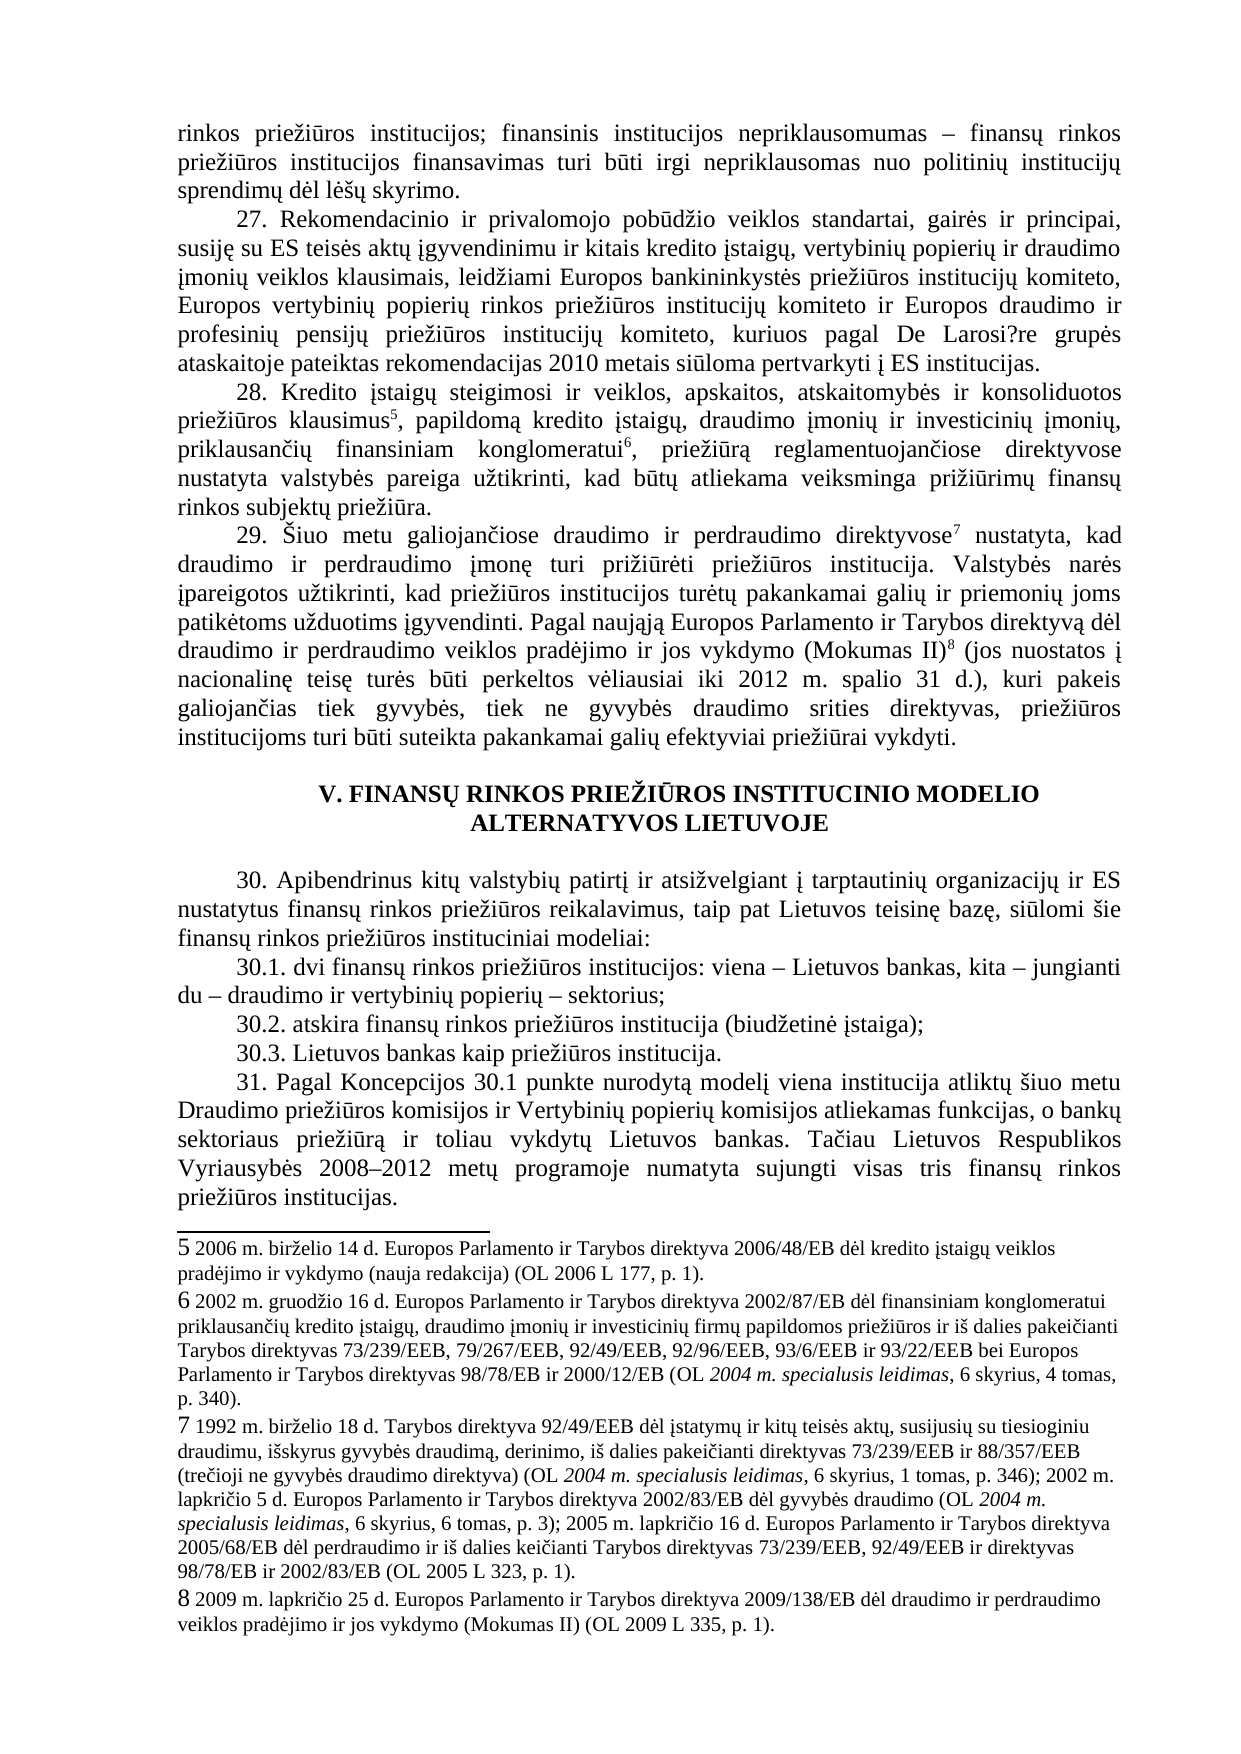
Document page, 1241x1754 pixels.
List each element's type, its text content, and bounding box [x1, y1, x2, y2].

text 28. Kredito įstaigų steigimosi ir veiklos, apskaitos, atskaitomybės ir konsoliduotos priežiūros klausimus, papildomą kredito įstaigų, draudimo įmonių ir investicinių įmonių, priklausančių finansiniam konglomeratui, priežiūrą reglamentuojančiose direktyvose nustatyta valstybės pareiga užtikrinti, kad būtų atliekama veiksminga prižiūrimų finansų rinkos subjektų priežiūra. [177, 377, 1122, 521]
text 31. Pagal Koncepcijos 30.1 punkte nurodytą modelį viena institucija atliktų šiuo metu Draudimo priežiūros komisijos ir Vertybinių popierių komisijos atliekamas funkcijas, o bankų sektoriaus priežiūrą ir toliau vykdytų Lietuvos bankas. Tačiau Lietuvos Respublikos Vyriausybės 2008–2012 metų programoje numatyta sujungti visas tris finansų rinkos priežiūros institucijas. [177, 1067, 1122, 1211]
text 2009 m. lapkričio 25 d. Europos Parlamento ir Tarybos direktyva 2009/138/EB dėl draudimo ir perdraudimo veiklos pradėjimo ir jos vykdymo (Mokumas II) (OL 2009 L 335, p. 1). [177, 1583, 1122, 1636]
text V. FINANSŲ RINKOS PRIEŽIŪROS INSTITUCINIO MODELIO ALTERNATYVOS LIETUVOJE [177, 779, 1122, 837]
text 27. Rekomendacinio ir privalomojo pobūdžio veiklos standartai, gairės ir principai, susiję su ES teisės aktų įgyvendinimu ir kitais kredito įstaigų, vertybinių popierių ir draudimo įmonių veiklos klausimais, leidžiami Europos bankininkystės priežiūros institucijų komiteto, Europos vertybinių popierių rinkos priežiūros institucijų komiteto ir Europos draudimo ir profesinių pensijų priežiūros institucijų komiteto, kuriuos pagal De Larosi?re grupės ataskaitoje pateiktas rekomendacijas 2010 metais siūloma pertvarkyti į ES institucijas. [177, 204, 1122, 377]
text 2006 m. birželio 14 d. Europos Parlamento ir Tarybos direktyva 2006/48/EB dėl kredito įstaigų veiklos pradėjimo ir vykdymo (nauja redakcija) (OL 2006 L 177, p. 1). [177, 1232, 1122, 1285]
text 2002 m. gruodžio 16 d. Europos Parlamento ir Tarybos direktyva 2002/87/EB dėl finansiniam konglomeratui priklausančių kredito įstaigų, draudimo įmonių ir investicinių firmų papildomos priežiūros ir iš dalies pakeičianti Tarybos direktyvas 73/239/EEB, 79/267/EEB, 92/49/EEB, 92/96/EEB, 93/6/EEB ir 93/22/EEB bei Europos Parlamento ir Tarybos direktyvas 98/78/EB ir 2000/12/EB (OL 2004 m. specialusis leidimas, 6 skyrius, 4 tomas, p. 340). [177, 1285, 1122, 1410]
text 29. Šiuo metu galiojančiose draudimo ir perdraudimo direktyvose nustatyta, kad draudimo ir perdraudimo įmonę turi prižiūrėti priežiūros institucija. Valstybės narės įpareigotos užtikrinti, kad priežiūros institucijos turėtų pakankamai galių ir priemonių joms patikėtoms užduotims įgyvendinti. Pagal naująją Europos Parlamento ir Tarybos direktyvą dėl draudimo ir perdraudimo veiklos pradėjimo ir jos vykdymo (Mokumas II) (jos nuostatos į nacionalinę teisę turės būti perkeltos vėliausiai iki 2012 m. spalio 31 d.), kuri pakeis galiojančias tiek gyvybės, tiek ne gyvybės draudimo srities direktyvas, priežiūros institucijoms turi būti suteikta pakankamai galių efektyviai priežiūrai vykdyti. [177, 521, 1122, 751]
text 30.2. atskira finansų rinkos priežiūros institucija (biudžetinė įstaiga); [177, 1009, 1122, 1038]
text 30.1. dvi finansų rinkos priežiūros institucijos: viena – Lietuvos bankas, kita – jungianti du – draudimo ir vertybinių popierių – sektorius; [177, 952, 1122, 1009]
text rinkos priežiūros institucijos; finansinis institucijos nepriklausomumas – finansų rinkos priežiūros institucijos finansavimas turi būti irgi nepriklausomas nuo politinių institucijų sprendimų dėl lėšų skyrimo. [177, 118, 1122, 204]
text 30. Apibendrinus kitų valstybių patirtį ir atsižvelgiant į tarptautinių organizacijų ir ES nustatytus finansų rinkos priežiūros reikalavimus, taip pat Lietuvos teisinę bazę, siūlomi šie finansų rinkos priežiūros instituciniai modeliai: [177, 866, 1122, 952]
text 30.3. Lietuvos bankas kaip priežiūros institucija. [177, 1038, 1122, 1067]
text 1992 m. birželio 18 d. Tarybos direktyva 92/49/EEB dėl įstatymų ir kitų teisės aktų, susijusių su tiesioginiu draudimu, išskyrus gyvybės draudimą, derinimo, iš dalies pakeičianti direktyvas 73/239/EEB ir 88/357/EEB (trečioji ne gyvybės draudimo direktyva) (OL 2004 m. specialusis leidimas, 6 skyrius, 1 tomas, p. 346); 2002 m. lapkričio 5 d. Europos Parlamento ir Tarybos direktyva 2002/83/EB dėl gyvybės draudimo (OL 2004 m. specialusis leidimas, 6 skyrius, 6 tomas, p. 3); 2005 m. lapkričio 16 d. Europos Parlamento ir Tarybos direktyva 2005/68/EB dėl perdraudimo ir iš dalies keičianti Tarybos direktyvas 73/239/EEB, 92/49/EEB ir direktyvas 98/78/EB ir 2002/83/EB (OL 2005 L 323, p. 1). [177, 1410, 1122, 1583]
